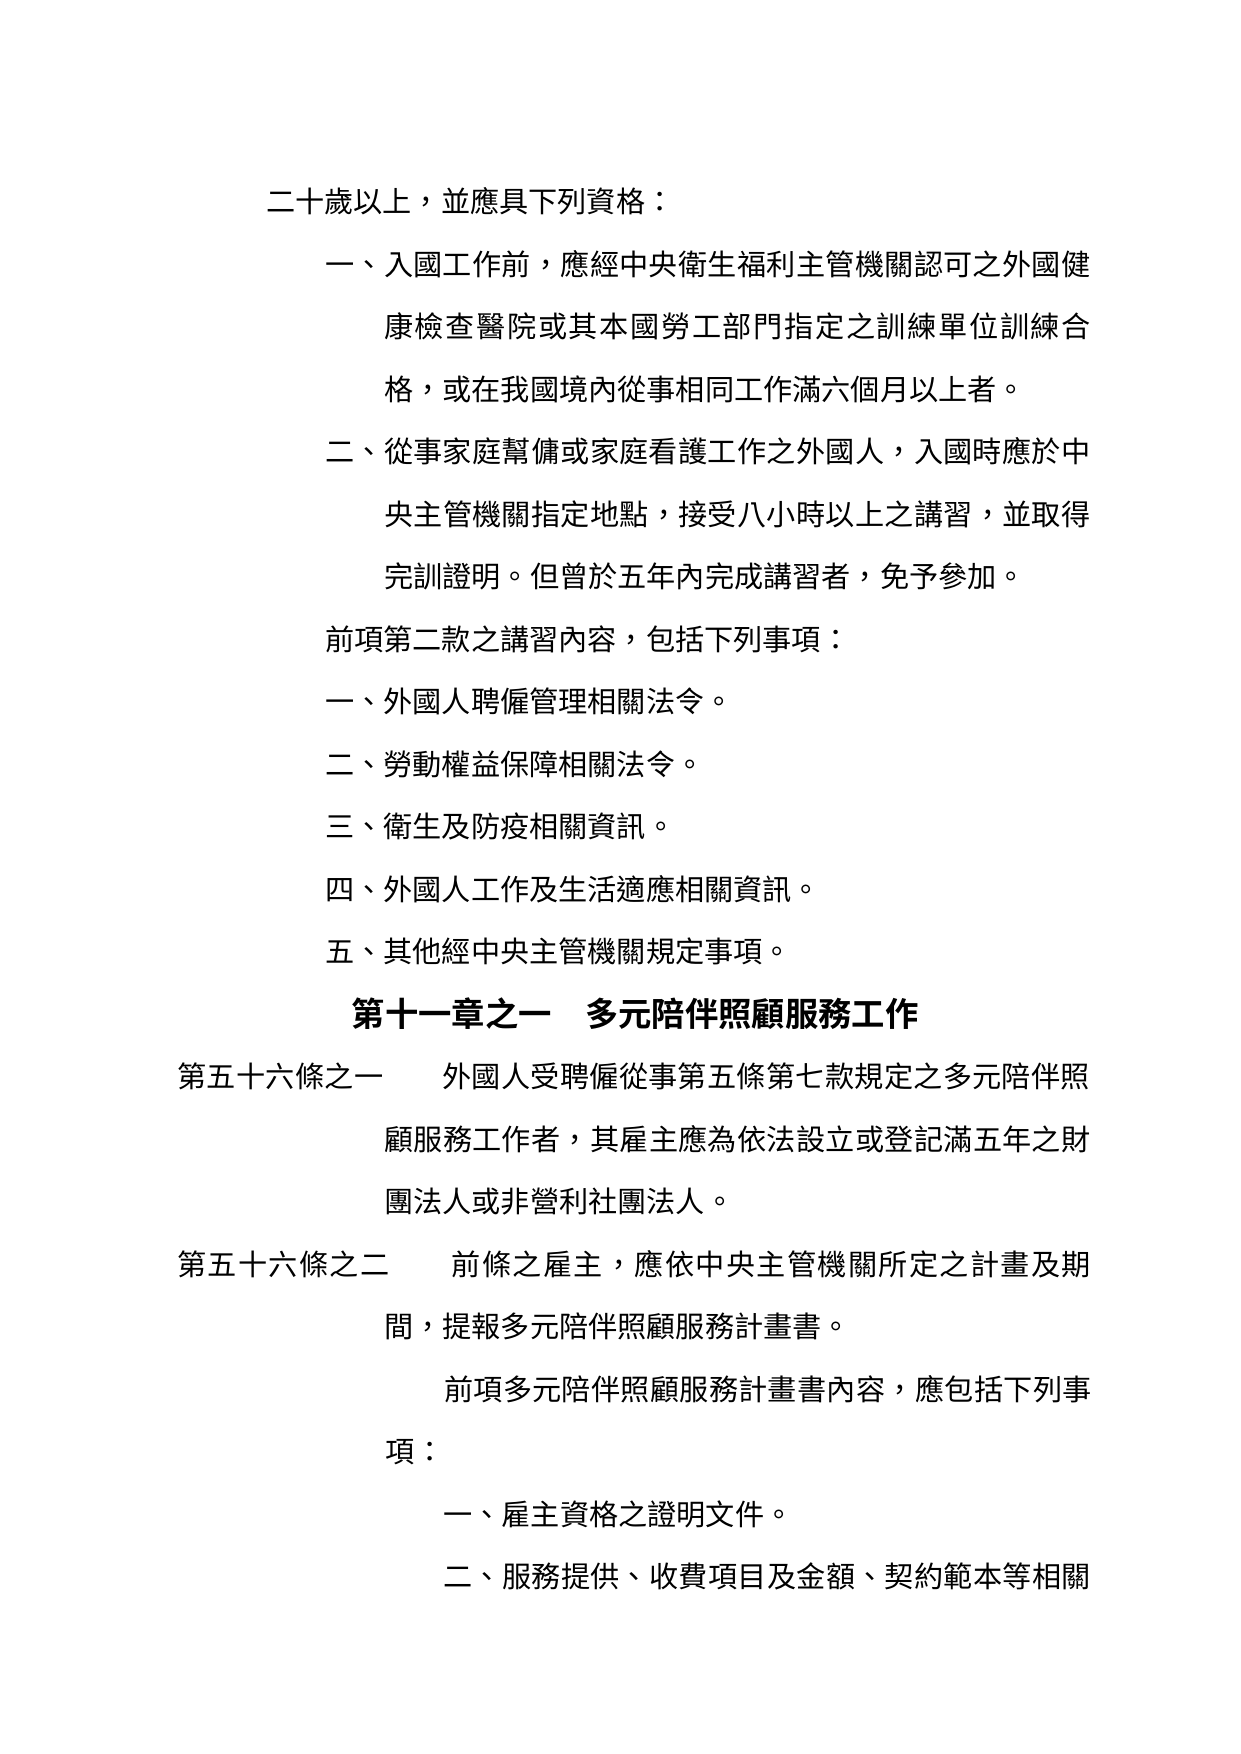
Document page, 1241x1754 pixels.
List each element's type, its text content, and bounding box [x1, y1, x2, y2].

text 二、從事家庭幫傭或家庭看護工作之外國人，入國時應於中央主管機關指定地點，接受八小時以上之講習，並取得完訓證明。但曾於五年內完成講習者，免予參加。 [325, 408, 1092, 596]
text 二、勞動權益保障相關法令。 [266, 721, 1092, 783]
text 一、入國工作前，應經中央衛生福利主管機關認可之外國健康檢查醫院或其本國勞工部門指定之訓練單位訓練合格，或在我國境內從事相同工作滿六個月以上者。 [325, 221, 1092, 408]
text 一、外國人聘僱管理相關法令。 [266, 658, 1092, 721]
text 第十一章之一 多元陪伴照顧服務工作 [177, 971, 1092, 1033]
text 四、外國人工作及生活適應相關資訊。 [266, 846, 1092, 908]
text 前項多元陪伴照顧服務計畫書內容，應包括下列事項： [386, 1346, 1092, 1471]
text 五、其他經中央主管機關規定事項。 [266, 908, 1092, 971]
text 第五十六條之一 外國人受聘僱從事第五條第七款規定之多元陪伴照顧服務工作者，其雇主應為依法設立或登記滿五年之財團法人或非營利社團法人。 [177, 1033, 1092, 1221]
text 二十歲以上，並應具下列資格： [177, 158, 1092, 221]
text 第五十六條之二 前條之雇主，應依中央主管機關所定之計畫及期間，提報多元陪伴照顧服務計畫書。 [177, 1221, 1092, 1346]
text 二、服務提供、收費項目及金額、契約範本等相關 [443, 1533, 1092, 1596]
text 前項第二款之講習內容，包括下列事項： [266, 596, 1092, 658]
text 一、雇主資格之證明文件。 [443, 1471, 1092, 1533]
text 三、衛生及防疫相關資訊。 [266, 783, 1092, 846]
